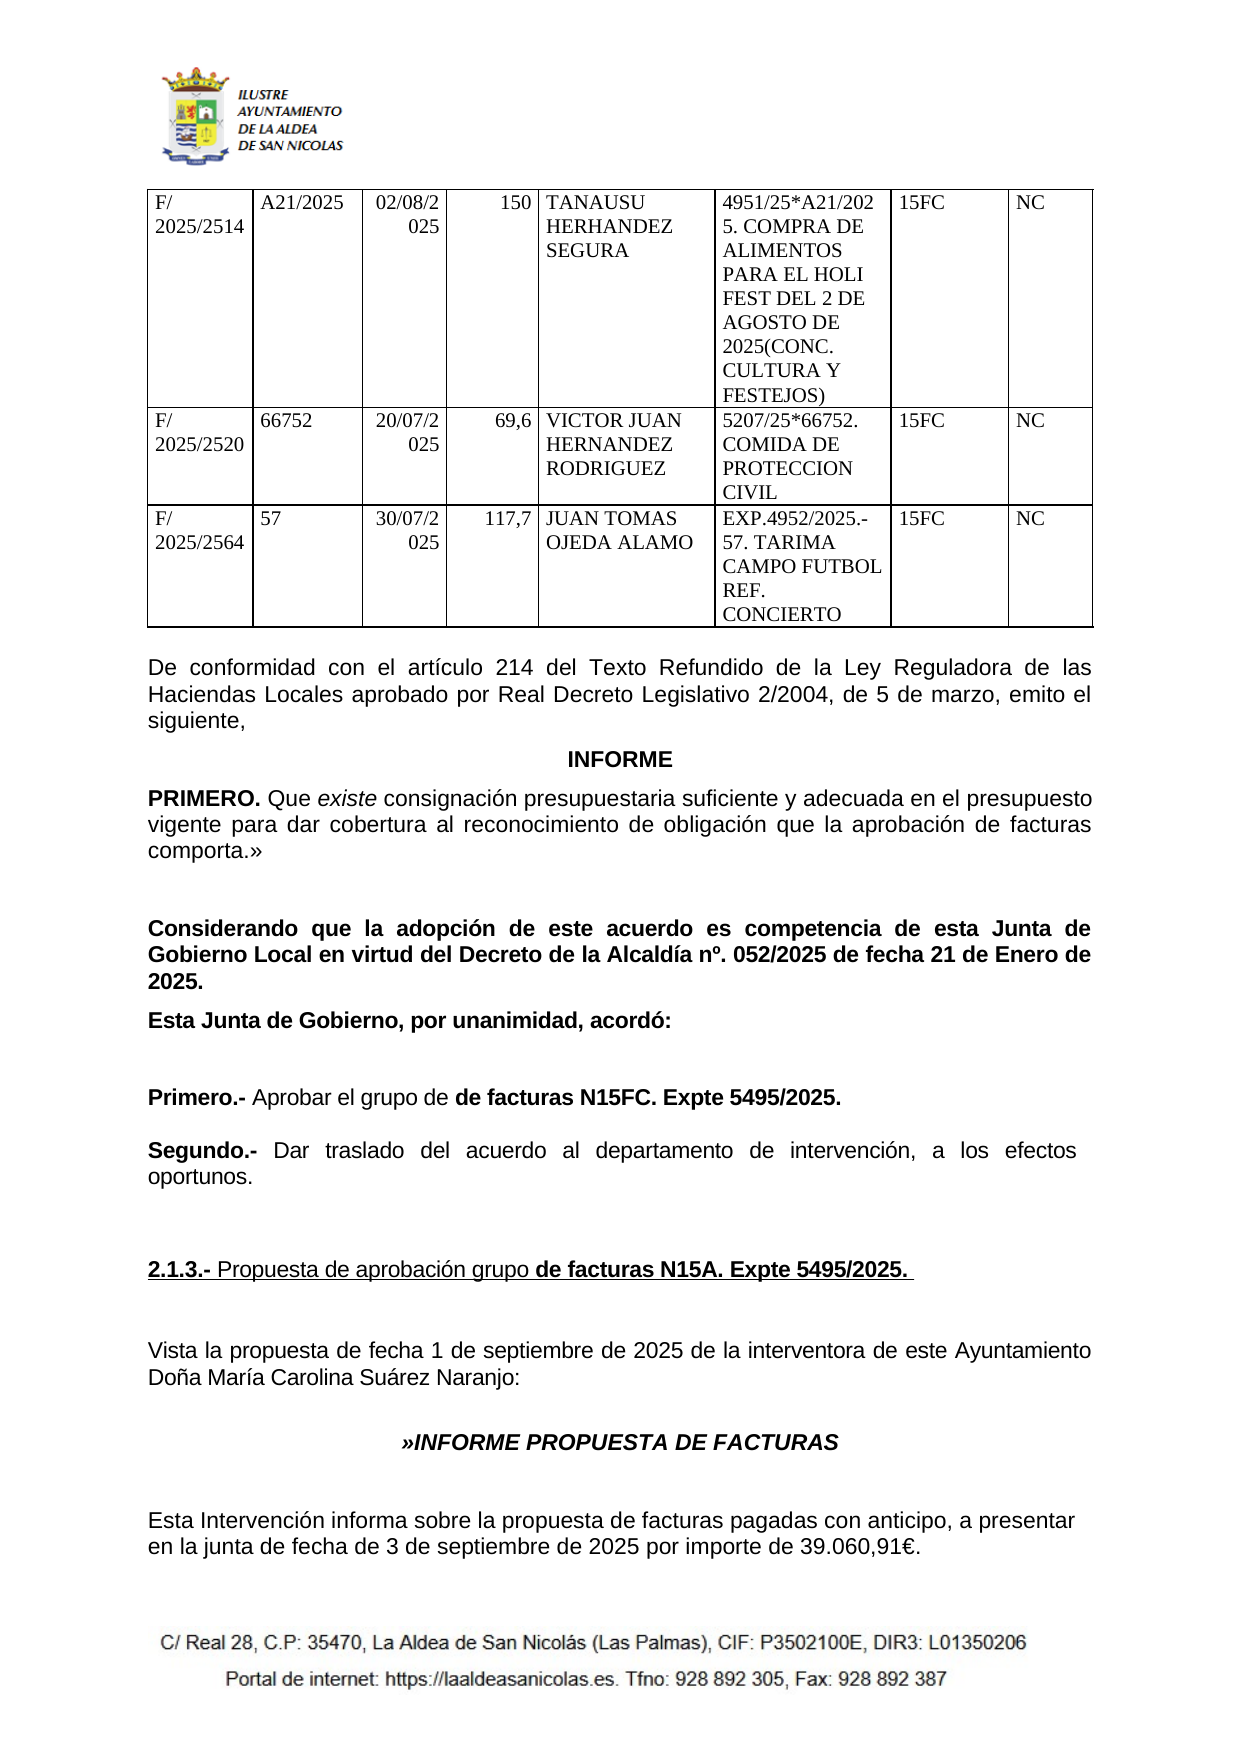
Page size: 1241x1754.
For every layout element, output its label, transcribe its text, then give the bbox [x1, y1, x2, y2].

text »INFORME PROPUESTA DE FACTURAS [148, 1429, 1093, 1456]
table_cell VICTOR JUAN HERNANDEZ RODRIGUEZ [539, 408, 714, 504]
text Primero.- Aprobar el grupo de de facturas N15FC. Expte 5495/2025. [148, 1084, 1093, 1111]
table_cell 15FC [892, 408, 1008, 504]
table_cell 69,6 [447, 408, 538, 504]
text Vista la propuesta de fecha 1 de septiembre de 2025 de la interventora de este Ayuntamiento Doña María Carolina Suárez Naranjo: [148, 1337, 1093, 1390]
table_cell TANAUSU HERHANDEZ SEGURA [539, 190, 714, 407]
table_cell JUAN TOMAS OJEDA ALAMO [539, 506, 714, 626]
table_cell 117,7 [447, 506, 538, 626]
table_cell F/2025/2514 [148, 190, 252, 407]
table_cell NC [1009, 190, 1092, 407]
table_cell NC [1009, 408, 1092, 504]
picture [148, 1626, 1034, 1695]
text Esta Intervención informa sobre la propuesta de facturas pagadas con anticipo, a presentar en la junta de fecha de 3 de septiembre de 2025 por importe de 39.060,91€. [148, 1507, 1093, 1560]
table_cell NC [1009, 506, 1092, 626]
table_cell 30/07/2025 [363, 506, 446, 626]
table_cell F/2025/2564 [148, 506, 252, 626]
table_cell 57 [254, 506, 362, 626]
text Esta Junta de Gobierno, por unanimidad, acordó: [148, 1007, 1093, 1033]
table_cell A21/2025 [254, 190, 362, 407]
table_cell 15FC [892, 190, 1008, 407]
table_cell F/2025/2520 [148, 408, 252, 504]
table_cell 150 [447, 190, 538, 407]
table_cell 4951/25*A21/2025. COMPRA DE ALIMENTOS PARA EL HOLI FEST DEL 2 DE AGOSTO DE 2025(CONC. CULTURA Y FESTEJOS) [716, 190, 890, 407]
table_cell 15FC [892, 506, 1008, 626]
picture [148, 59, 359, 173]
table_cell 02/08/2025 [363, 190, 446, 407]
table_cell 66752 [254, 408, 362, 504]
text PRIMERO. Que existe consignación presupuestaria suficiente y adecuada en el presupuesto vigente para dar cobertura al reconocimiento de obligación que la aprobación de facturas comporta.» [148, 784, 1093, 864]
table_cell 5207/25*66752. COMIDA DE PROTECCION CIVIL [716, 408, 890, 504]
text Considerando que la adopción de este acuerdo es competencia de esta Junta de Gobierno Local en virtud del Decreto de la Alcaldía nº. 052/2025 de fecha 21 de Enero de 2025. [148, 915, 1093, 994]
text INFORME [148, 746, 1093, 772]
text Segundo.- Dar traslado del acuerdo al departamento de intervención, a los efectos oportunos. [148, 1137, 1078, 1190]
table_cell EXP.4952/2025.- 57. TARIMA CAMPO FUTBOL REF. CONCIERTO [716, 506, 890, 626]
text De conformidad con el artículo 214 del Texto Refundido de la Ley Reguladora de las Haciendas Locales aprobado por Real Decreto Legislativo 2/2004, de 5 de marzo, emito el siguiente, [148, 654, 1093, 733]
text 2.1.3.- Propuesta de aprobación grupo de facturas N15A. Expte 5495/2025. [148, 1256, 1093, 1282]
table_cell 20/07/2025 [363, 408, 446, 504]
